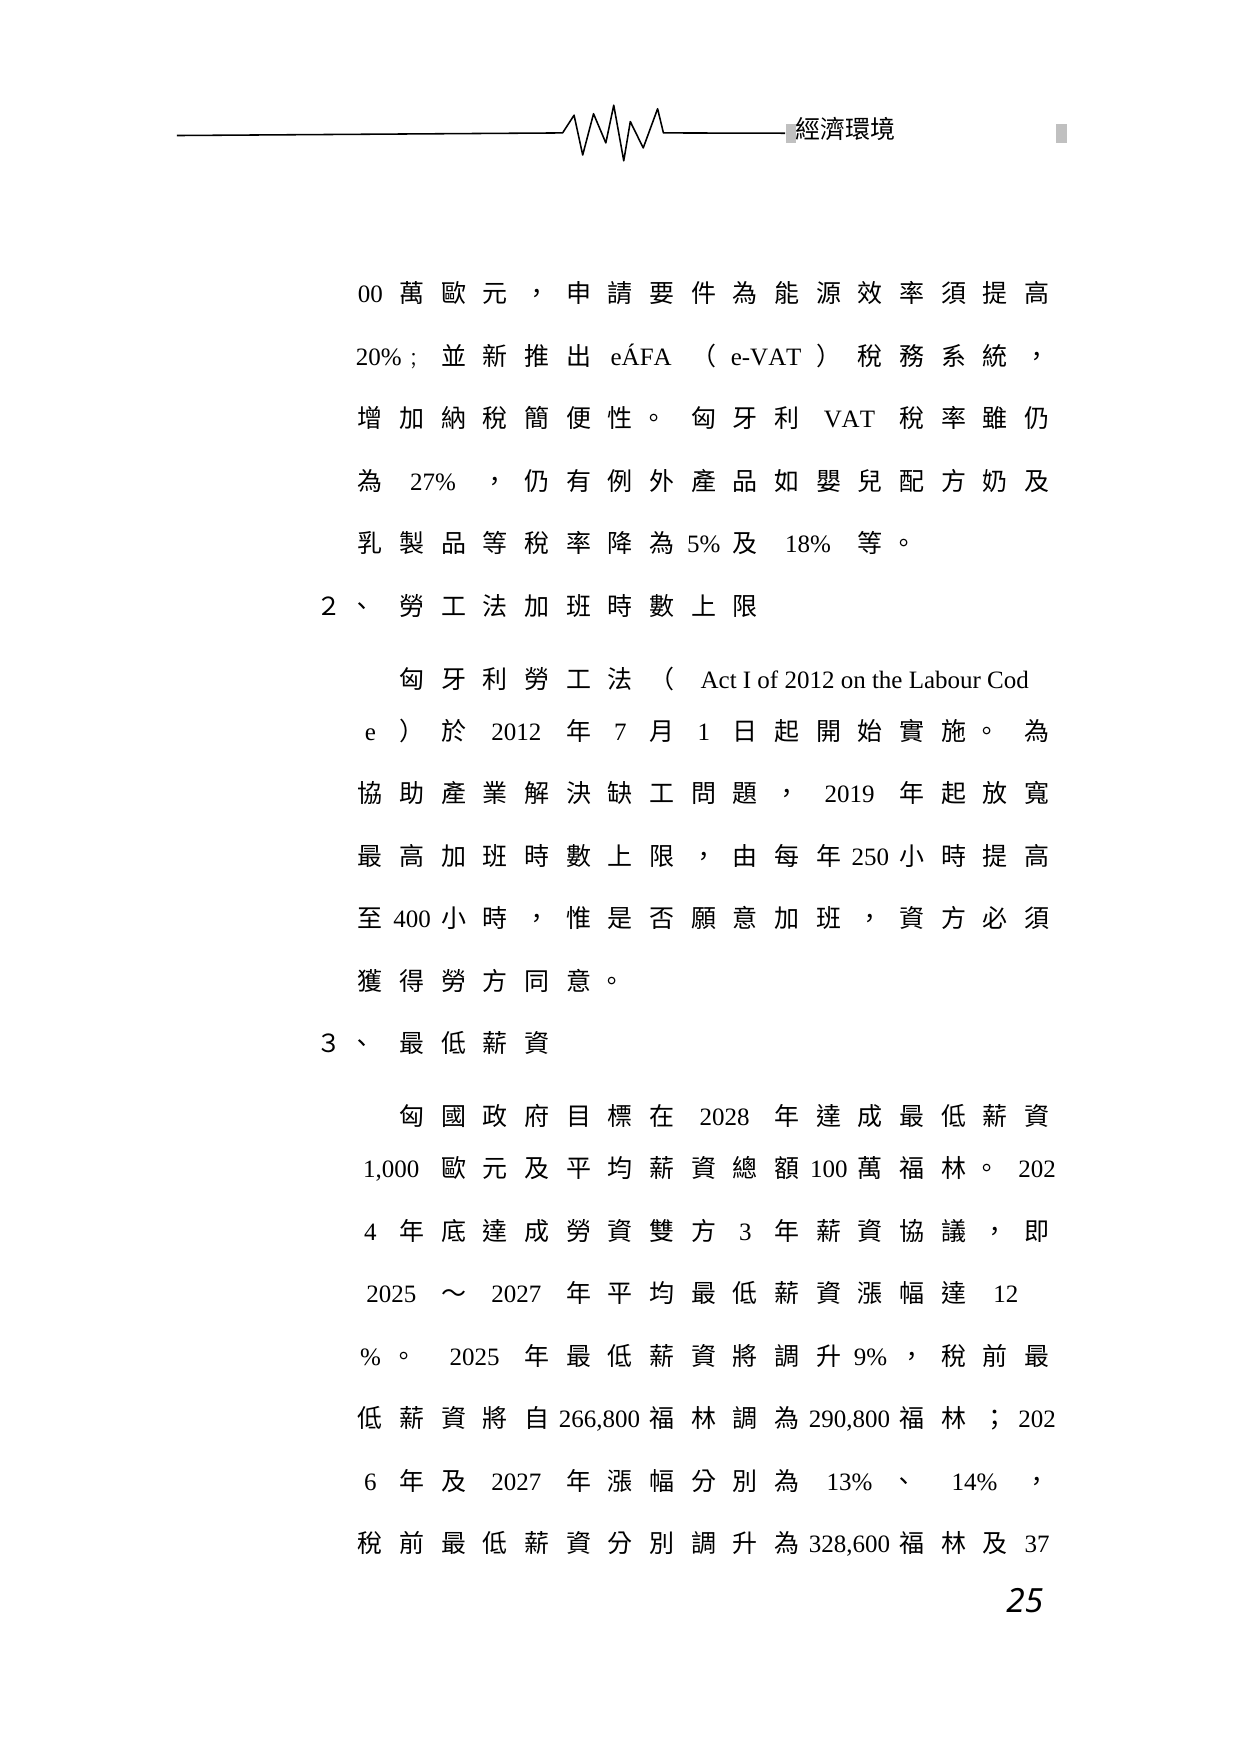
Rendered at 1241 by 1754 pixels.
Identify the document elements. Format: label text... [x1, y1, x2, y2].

text 匈牙利勞工法（Act I of 2012 on the Labour Code）於2012年7月1日起開始實施。為協助產業解決缺工問題，2019年起放寬最高加班時數上限，由每年250小時提高至400小時，惟是否願意加班，資方必須獲得勞方同意。 [330, 625, 1058, 1000]
text ２、勞工法加班時數上限 [281, 563, 1058, 625]
text ３、最低薪資 [281, 1000, 1058, 1063]
text 00萬歐元，申請要件為能源效率須提高20%﹔並新推出eÁFA（e-VAT）稅務系統，增加納稅簡便性。匈牙利VAT稅率雖仍為27%，仍有例外產品如嬰兒配方奶及乳製品等稅率降為5%及18%等。 [330, 250, 1058, 563]
text 匈國政府目標在2028年達成最低薪資1,000歐元及平均薪資總額100萬福林。2024年底達成勞資雙方3年薪資協議，即2025～2027年平均最低薪資漲幅達12%。2025年最低薪資將調升9%，稅前最低薪資將自266,800福林調為290,800福林；2026年及2027年漲幅分別為13%、14%，稅前最低薪資分別調升為328,600福林及37 [330, 1063, 1058, 1563]
